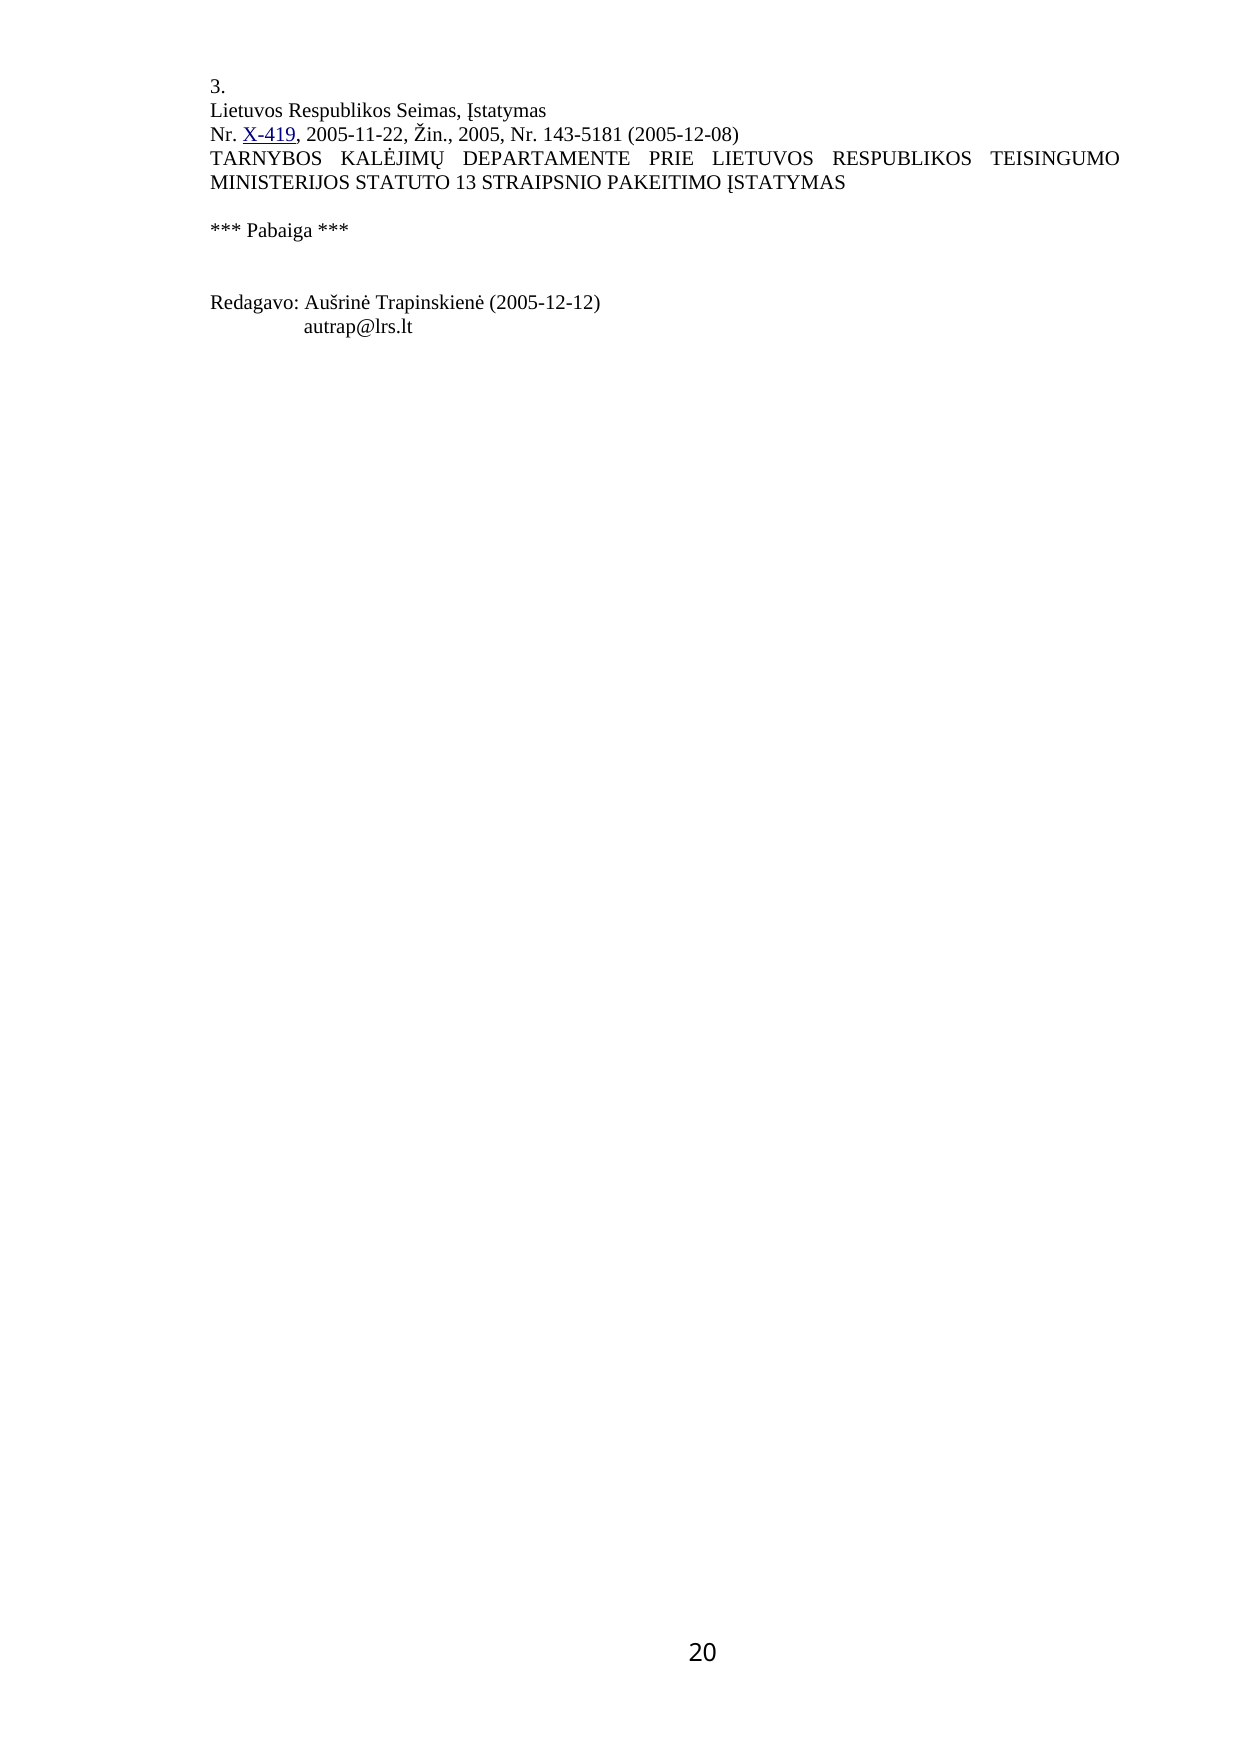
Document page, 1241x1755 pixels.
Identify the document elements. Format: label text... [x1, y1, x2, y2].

text Nr. X-419, 2005-11-22, Žin., 2005, Nr. 143-5181 (2005-12-08) [210, 122, 1120, 146]
text Lietuvos Respublikos Seimas, Įstatymas [210, 98, 1120, 122]
text Redagavo: Aušrinė Trapinskienė (2005-12-12) [210, 290, 1120, 314]
text 3. [210, 73, 1120, 98]
text autrap@lrs.lt [210, 314, 1120, 338]
text TARNYBOS KALĖJIMŲ DEPARTAMENTE PRIE LIETUVOS RESPUBLIKOS TEISINGUMO MINISTERIJOS STATUTO 13 STRAIPSNIO PAKEITIMO ĮSTATYMAS [210, 146, 1120, 194]
text *** Pabaiga *** [210, 218, 1120, 242]
